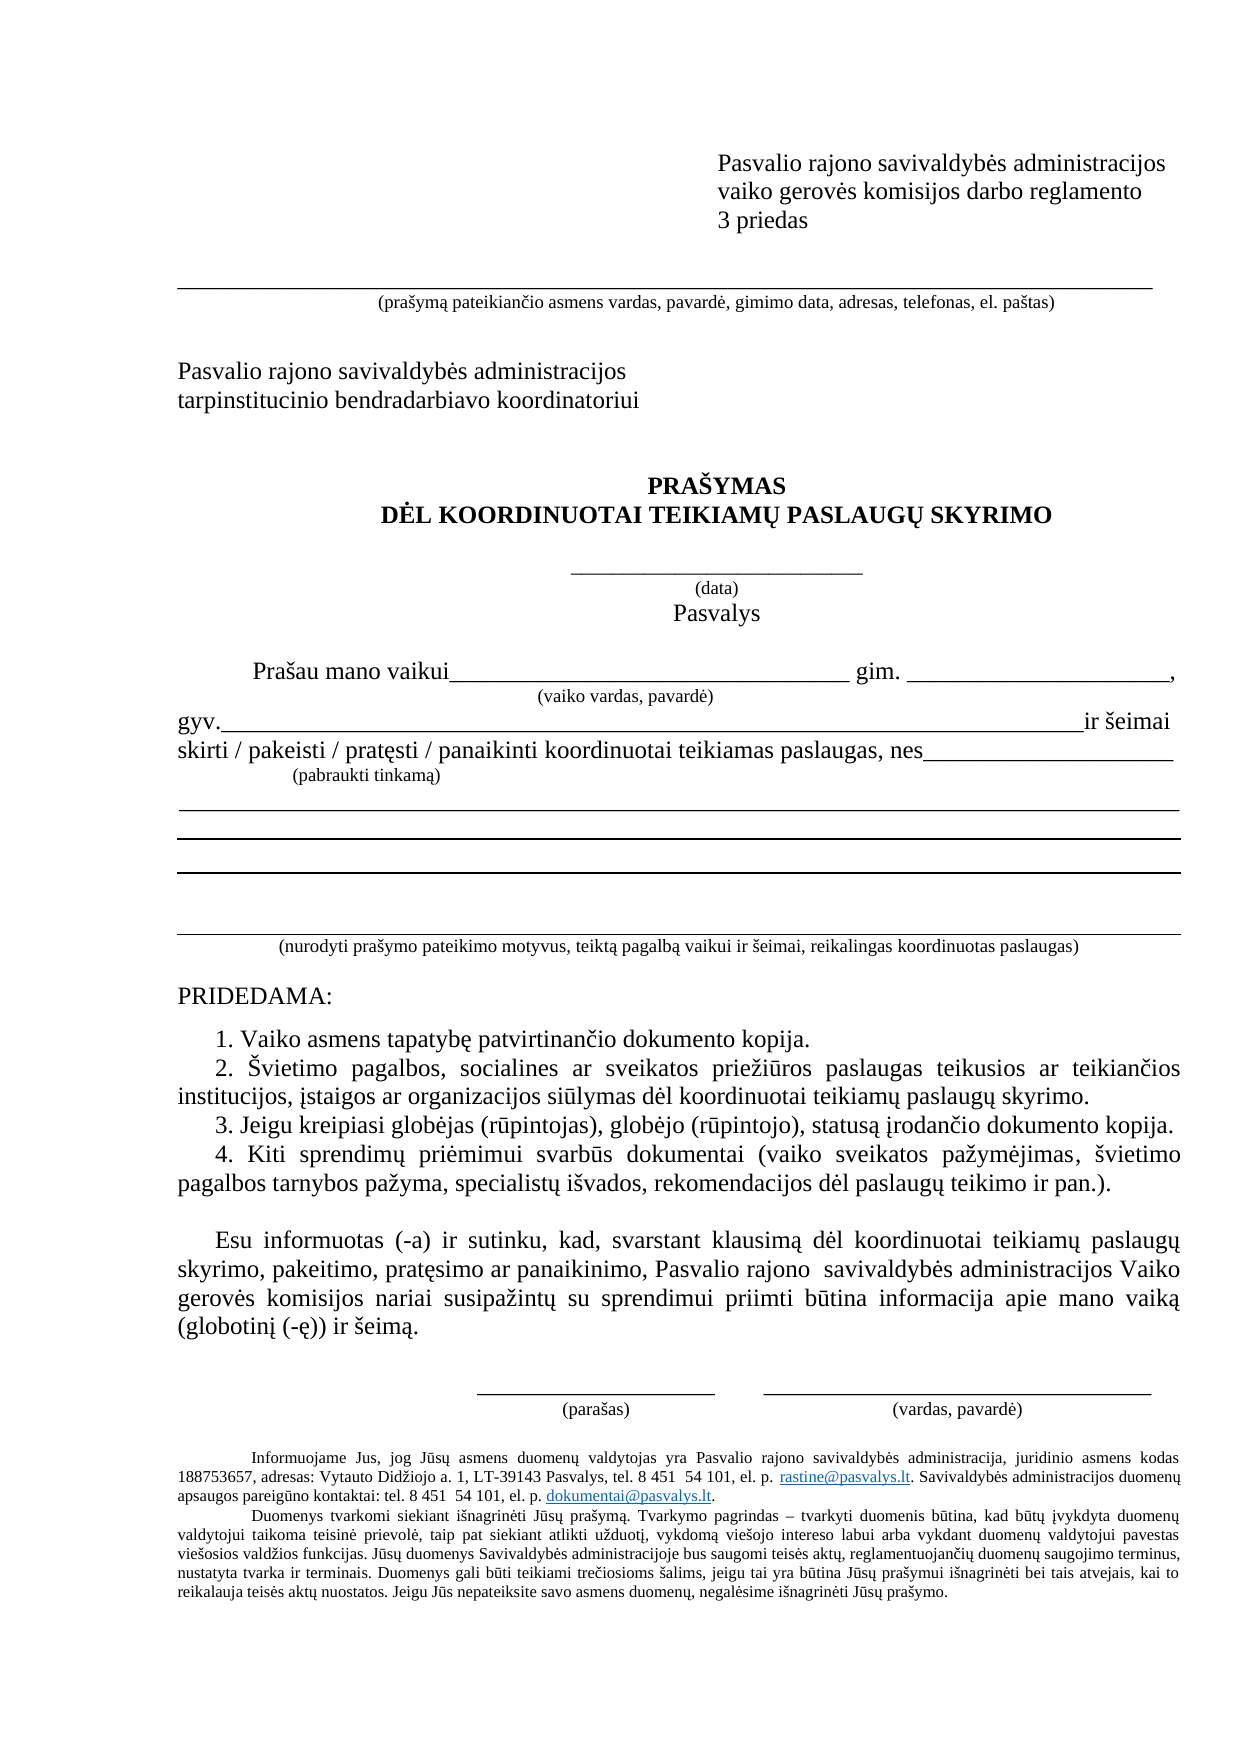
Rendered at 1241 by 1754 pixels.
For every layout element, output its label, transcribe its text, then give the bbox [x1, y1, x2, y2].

table_cell (vardas, pavardė) [753, 1398, 1181, 1419]
text ____________________________ [177, 553, 1181, 577]
text 3 priedas [717, 205, 1181, 234]
text (nurodyti prašymo pateikimo motyvus, teiktą pagalbą vaikui ir šeimai, reikalingas koordinuotas paslaugas) [177, 935, 1181, 957]
text PRIDEDAMA: [177, 981, 1181, 1009]
text Esu informuotas (-a) ir sutinku, kad, svarstant klausimą dėl koordinuotai teikiamų paslaugų skyrimo, pakeitimo, pratęsimo ar panaikinimo, Pasvalio rajono savivaldybės administracijos Vaiko gerovės komisijos nariai susipažintų su sprendimui priimti būtina informacija apie mano vaiką (globotinį (-ę)) ir šeimą. [177, 1225, 1181, 1340]
text Prašau mano vaikui________________________________ gim. _____________________, [177, 656, 1181, 684]
text 1. Vaiko asmens tapatybę patvirtinančio dokumento kopija. [215, 1024, 1181, 1053]
text 4. Kiti sprendimų priėmimui svarbūs dokumentai (vaiko sveikatos pažymėjimas, švietimo pagalbos tarnybos pažyma, specialistų išvados, rekomendacijos dėl paslaugų teikimo ir pan.). [177, 1139, 1181, 1196]
text ______________________________________________________________________________ [177, 263, 1181, 291]
text (pabraukti tinkamą) [177, 763, 1181, 785]
text 3. Jeigu kreipiasi globėjas (rūpintojas), globėjo (rūpintojo), statusą įrodančio dokumento kopija. [177, 1110, 1181, 1139]
text (prašymą pateikiančio asmens vardas, pavardė, gimimo data, adresas, telefonas, el. paštas) [177, 291, 1181, 313]
text (data) [177, 577, 1181, 598]
text gyv._____________________________________________________________________ir šeimai skirti / pakeisti / pratęsti / panaikinti koordinuotai teikiamas paslaugas, nes____________________ [177, 706, 1181, 763]
table_header _______________________________ [753, 1369, 1181, 1398]
text DĖL KOORDINUOTAI TEIKIAMŲ PASLAUGŲ SKYRIMO [177, 500, 1181, 528]
text Pasvalys [177, 598, 1181, 627]
text Informuojame Jus, jog Jūsų asmens duomenų valdytojas yra Pasvalio rajono savivaldybės administracija, juridinio asmens kodas 188753657, adresas: Vytauto Didžiojo a. 1, LT-39143 Pasvalys, tel. 8 451 54 101, el. p. rastine@pasvalys.lt. Savivaldybės administracijos duomenų apsaugos pareigūno kontaktai: tel. 8 451 54 101, el. p. dokumentai@pasvalys.lt. [177, 1448, 1181, 1505]
text Pasvalio rajono savivaldybės administracijos [177, 356, 1181, 385]
table_header ___________________ [458, 1369, 752, 1398]
text vaiko gerovės komisijos darbo reglamento [717, 176, 1181, 205]
text 2. Švietimo pagalbos, socialines ar sveikatos priežiūros paslaugas teikusios ar teikiančios institucijos, įstaigos ar organizacijos siūlymas dėl koordinuotai teikiamų paslaugų skyrimo. [177, 1053, 1181, 1110]
text ________________________________________________________________________________ [177, 785, 1181, 814]
text Pasvalio rajono savivaldybės administracijos [717, 148, 1181, 176]
table_cell (parašas) [458, 1398, 752, 1419]
text (vaiko vardas, pavardė) [177, 684, 1181, 706]
text PRAŠYMAS [177, 471, 1181, 500]
text Duomenys tvarkomi siekiant išnagrinėti Jūsų prašymą. Tvarkymo pagrindas – tvarkyti duomenis būtina, kad būtų įvykdyta duomenų valdytojui taikoma teisinė prievolė, taip pat siekiant atlikti užduotį, vykdomą viešojo intereso labui arba vykdant duomenų valdytojui pavestas viešosios valdžios funkcijas. Jūsų duomenys Savivaldybės administracijoje bus saugomi teisės aktų, reglamentuojančių duomenų saugojimo terminus, nustatyta tvarka ir terminais. Duomenys gali būti teikiami trečiosioms šalims, jeigu tai yra būtina Jūsų prašymui išnagrinėti bei tais atvejais, kai to reikalauja teisės aktų nuostatos. Jeigu Jūs nepateiksite savo asmens duomenų, negalėsime išnagrinėti Jūsų prašymo. [177, 1505, 1181, 1601]
text tarpinstitucinio bendradarbiavo koordinatoriui [177, 385, 1181, 413]
